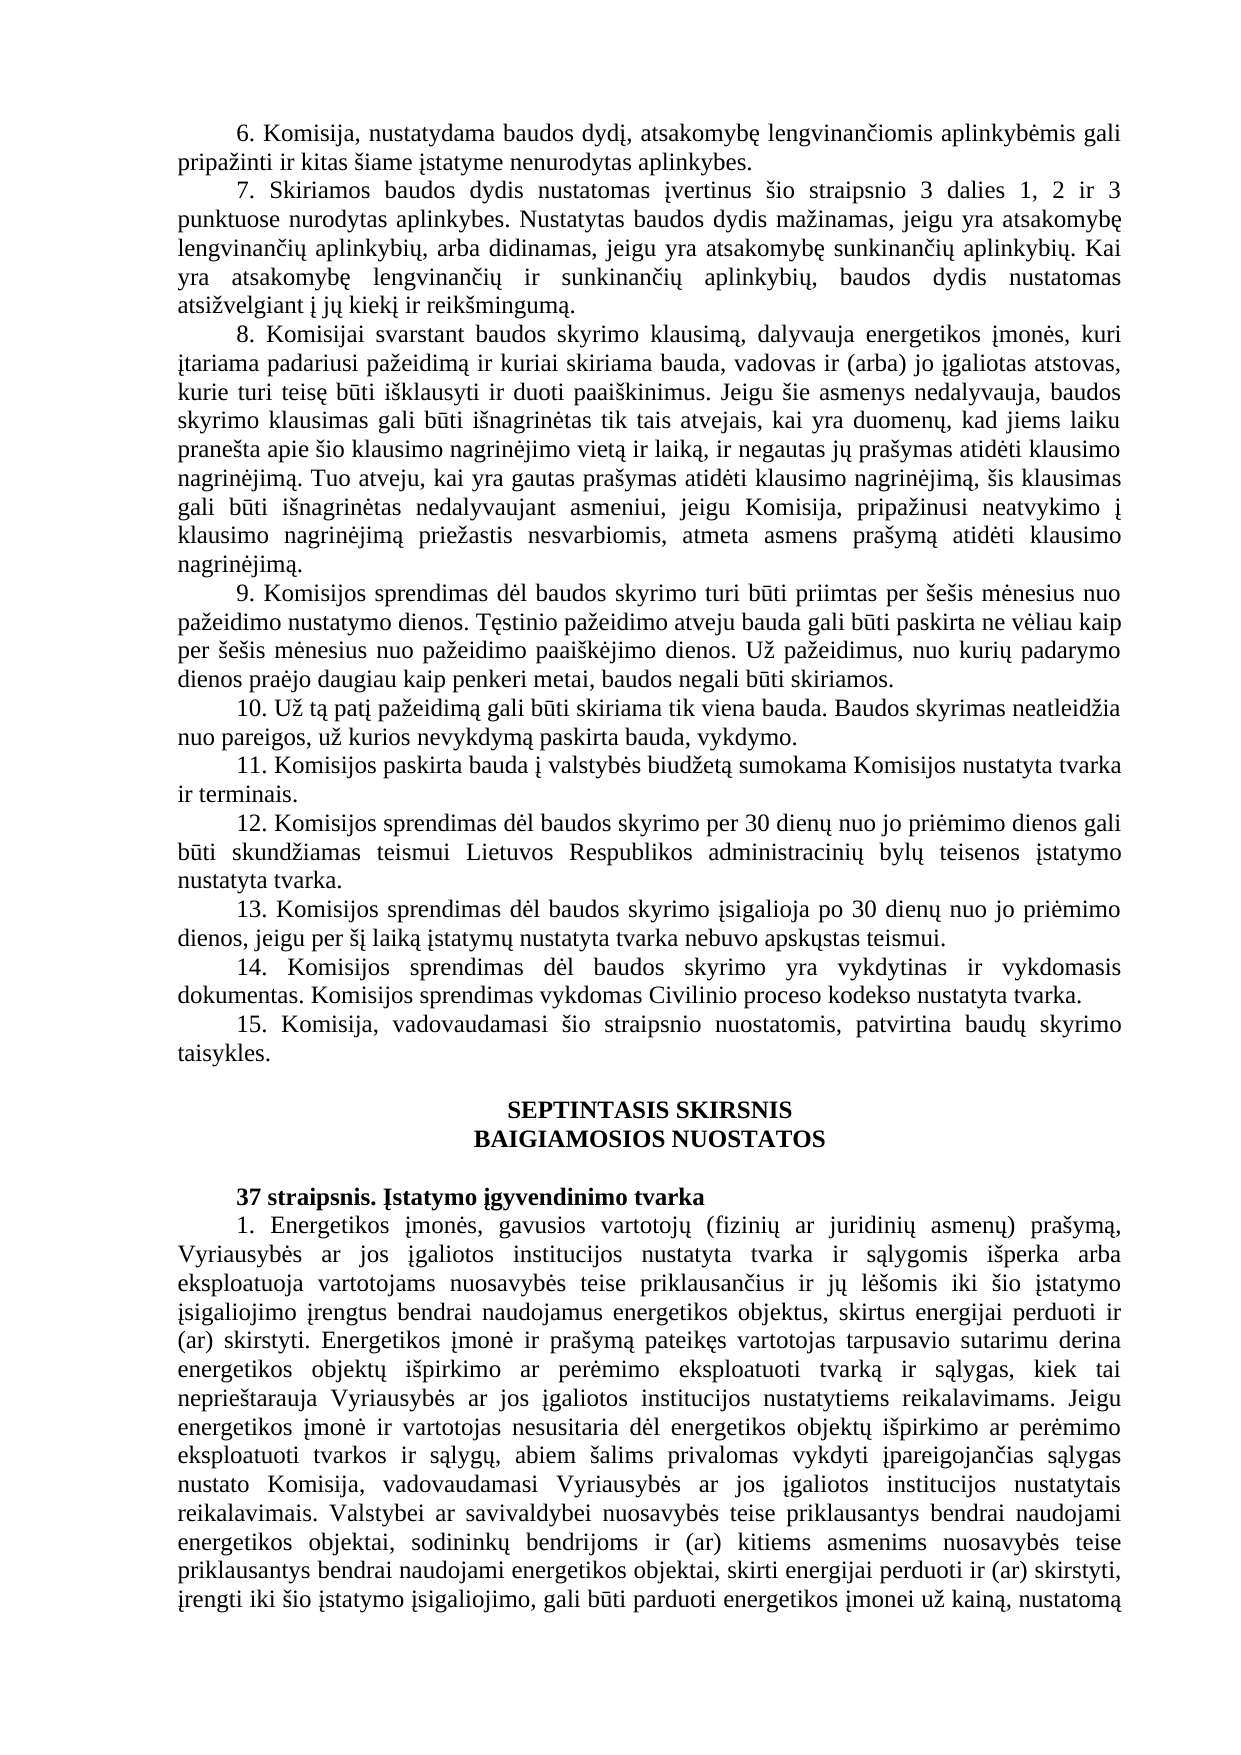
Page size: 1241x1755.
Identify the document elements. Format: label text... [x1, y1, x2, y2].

text 14. Komisijos sprendimas dėl baudos skyrimo yra vykdytinas ir vykdomasis dokumentas. Komisijos sprendimas vykdomas Civilinio proceso kodekso nustatyta tvarka. [177, 952, 1122, 1009]
text SEPTINTASIS SKIRSNIS [177, 1096, 1122, 1124]
text 13. Komisijos sprendimas dėl baudos skyrimo įsigalioja po 30 dienų nuo jo priėmimo dienos, jeigu per šį laiką įstatymų nustatyta tvarka nebuvo apskųstas teismui. [177, 894, 1122, 952]
text 15. Komisija, vadovaudamasi šio straipsnio nuostatomis, patvirtina baudų skyrimo taisykles. [177, 1009, 1122, 1067]
text 12. Komisijos sprendimas dėl baudos skyrimo per 30 dienų nuo jo priėmimo dienos gali būti skundžiamas teismui Lietuvos Respublikos administracinių bylų teisenos įstatymo nustatyta tvarka. [177, 808, 1122, 894]
text 6. Komisija, nustatydama baudos dydį, atsakomybę lengvinančiomis aplinkybėmis gali pripažinti ir kitas šiame įstatyme nenurodytas aplinkybes. [177, 118, 1122, 176]
text 7. Skiriamos baudos dydis nustatomas įvertinus šio straipsnio 3 dalies 1, 2 ir 3 punktuose nurodytas aplinkybes. Nustatytas baudos dydis mažinamas, jeigu yra atsakomybę lengvinančių aplinkybių, arba didinamas, jeigu yra atsakomybę sunkinančių aplinkybių. Kai yra atsakomybę lengvinančių ir sunkinančių aplinkybių, baudos dydis nustatomas atsižvelgiant į jų kiekį ir reikšmingumą. [177, 176, 1122, 319]
text 8. Komisijai svarstant baudos skyrimo klausimą, dalyvauja energetikos įmonės, kuri įtariama padariusi pažeidimą ir kuriai skiriama bauda, vadovas ir (arba) jo įgaliotas atstovas, kurie turi teisę būti išklausyti ir duoti paaiškinimus. Jeigu šie asmenys nedalyvauja, baudos skyrimo klausimas gali būti išnagrinėtas tik tais atvejais, kai yra duomenų, kad jiems laiku pranešta apie šio klausimo nagrinėjimo vietą ir laiką, ir negautas jų prašymas atidėti klausimo nagrinėjimą. Tuo atveju, kai yra gautas prašymas atidėti klausimo nagrinėjimą, šis klausimas gali būti išnagrinėtas nedalyvaujant asmeniui, jeigu Komisija, pripažinusi neatvykimo į klausimo nagrinėjimą priežastis nesvarbiomis, atmeta asmens prašymą atidėti klausimo nagrinėjimą. [177, 319, 1122, 578]
text 1. Energetikos įmonės, gavusios vartotojų (fizinių ar juridinių asmenų) prašymą, Vyriausybės ar jos įgaliotos institucijos nustatyta tvarka ir sąlygomis išperka arba eksploatuoja vartotojams nuosavybės teise priklausančius ir jų lėšomis iki šio įstatymo įsigaliojimo įrengtus bendrai naudojamus energetikos objektus, skirtus energijai perduoti ir (ar) skirstyti. Energetikos įmonė ir prašymą pateikęs vartotojas tarpusavio sutarimu derina energetikos objektų išpirkimo ar perėmimo eksploatuoti tvarką ir sąlygas, kiek tai neprieštarauja Vyriausybės ar jos įgaliotos institucijos nustatytiems reikalavimams. Jeigu energetikos įmonė ir vartotojas nesusitaria dėl energetikos objektų išpirkimo ar perėmimo eksploatuoti tvarkos ir sąlygų, abiem šalims privalomas vykdyti įpareigojančias sąlygas nustato Komisija, vadovaudamasi Vyriausybės ar jos įgaliotos institucijos nustatytais reikalavimais. Valstybei ar savivaldybei nuosavybės teise priklausantys bendrai naudojami energetikos objektai, sodininkų bendrijoms ir (ar) kitiems asmenims nuosavybės teise priklausantys bendrai naudojami energetikos objektai, skirti energijai perduoti ir (ar) skirstyti, įrengti iki šio įstatymo įsigaliojimo, gali būti parduoti energetikos įmonei už kainą, nustatomą [177, 1211, 1122, 1613]
text 10. Už tą patį pažeidimą gali būti skiriama tik viena bauda. Baudos skyrimas neatleidžia nuo pareigos, už kurios nevykdymą paskirta bauda, vykdymo. [177, 693, 1122, 751]
text 11. Komisijos paskirta bauda į valstybės biudžetą sumokama Komisijos nustatyta tvarka ir terminais. [177, 751, 1122, 808]
text 9. Komisijos sprendimas dėl baudos skyrimo turi būti priimtas per šešis mėnesius nuo pažeidimo nustatymo dienos. Tęstinio pažeidimo atveju bauda gali būti paskirta ne vėliau kaip per šešis mėnesius nuo pažeidimo paaiškėjimo dienos. Už pažeidimus, nuo kurių padarymo dienos praėjo daugiau kaip penkeri metai, baudos negali būti skiriamos. [177, 578, 1122, 693]
text 37 straipsnis. Įstatymo įgyvendinimo tvarka [177, 1182, 1122, 1211]
text BAIGIAMOSIOS NUOSTATOS [177, 1124, 1122, 1153]
